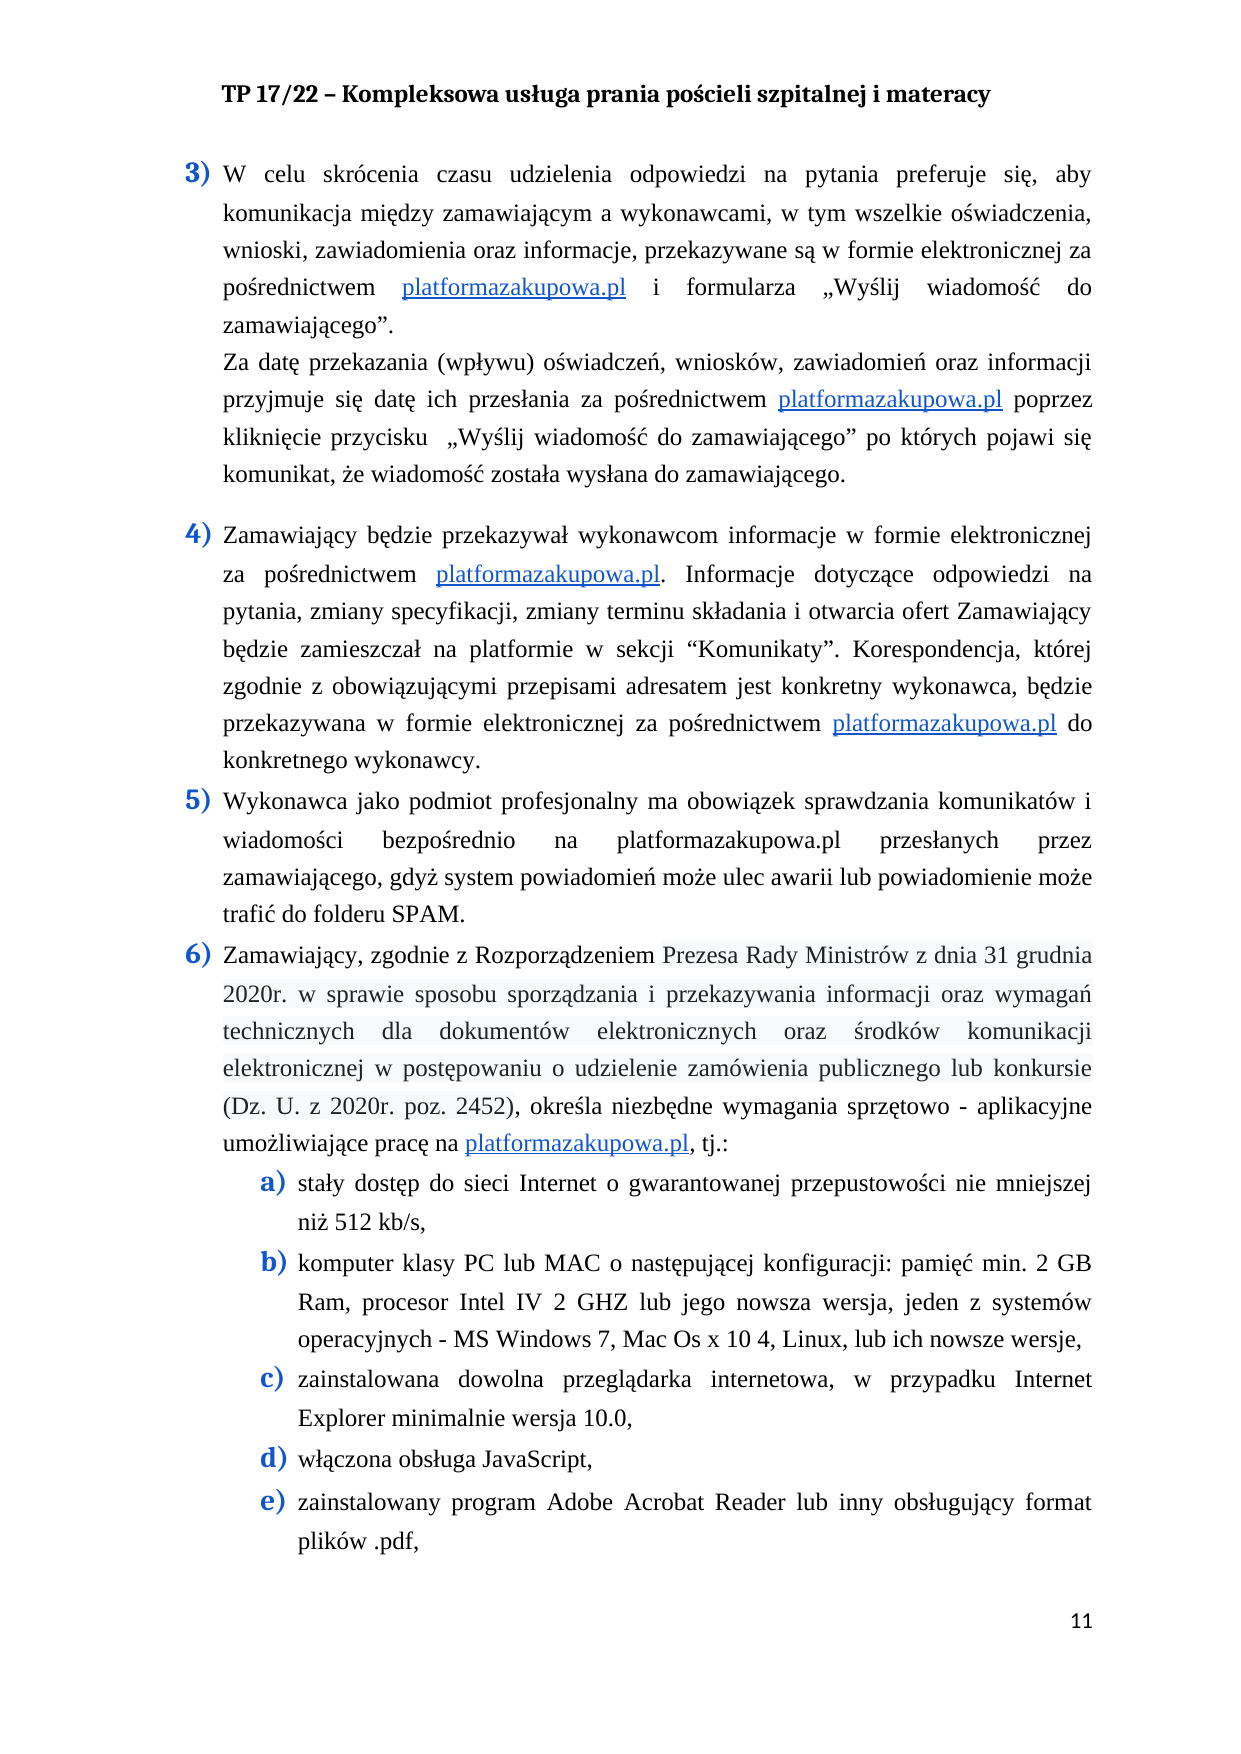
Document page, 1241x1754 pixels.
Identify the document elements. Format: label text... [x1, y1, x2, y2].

list stały dostęp do sieci Internet o gwarantowanej przepustowości nie mniejszej niż 512 kb/s, [260, 1165, 1093, 1236]
list komputer klasy PC lub MAC o następującej konfiguracji: pamięć min. 2 GB Ram, procesor Intel IV 2 GHZ lub jego nowsza wersja, jeden z systemów operacyjnych - MS Windows 7, Mac Os x 10 4, Linux, lub ich nowsze wersje, [260, 1245, 1093, 1353]
list Wykonawca jako podmiot profesjonalny ma obowiązek sprawdzania komunikatów i wiadomości bezpośrednio na platformazakupowa.pl przesłanych przez zamawiającego, gdyż system powiadomień może ulec awarii lub powiadomienie może trafić do folderu SPAM. [185, 783, 1093, 928]
list zainstalowany program Adobe Acrobat Reader lub inny obsługujący format plików .pdf, [260, 1484, 1093, 1555]
list włączona obsługa JavaScript, [260, 1441, 1093, 1474]
list Zamawiający, zgodnie z Rozporządzeniem Prezesa Rady Ministrów z dnia 31 grudnia 2020r. w sprawie sposobu sporządzania i przekazywania informacji oraz wymagań technicznych dla dokumentów elektronicznych oraz środków komunikacji elektronicznej w postępowaniu o udzielenie zamówienia publicznego lub konkursie (Dz. U. z 2020r. poz. 2452), określa niezbędne wymagania sprzętowo - aplikacyjne umożliwiające pracę na platformazakupowa.pl, tj.: [185, 937, 1093, 1157]
list Zamawiający będzie przekazywał wykonawcom informacje w formie elektronicznej za pośrednictwem platformazakupowa.pl. Informacje dotyczące odpowiedzi na pytania, zmiany specyfikacji, zmiany terminu składania i otwarcia ofert Zamawiający będzie zamieszczał na platformie w sekcji “Komunikaty”. Korespondencja, której zgodnie z obowiązującymi przepisami adresatem jest konkretny wykonawca, będzie przekazywana w formie elektronicznej za pośrednictwem platformazakupowa.pl do konkretnego wykonawcy. [185, 517, 1093, 774]
text Za datę przekazania (wpływu) oświadczeń, wniosków, zawiadomień oraz informacji przyjmuje się datę ich przesłania za pośrednictwem platformazakupowa.pl poprzez kliknięcie przycisku „Wyślij wiadomość do zamawiającego” po których pojawi się komunikat, że wiadomość została wysłana do zamawiającego. [223, 347, 1093, 488]
list zainstalowana dowolna przeglądarka internetowa, w przypadku Internet Explorer minimalnie wersja 10.0, [260, 1361, 1093, 1432]
list W celu skrócenia czasu udzielenia odpowiedzi na pytania preferuje się, aby komunikacja między zamawiającym a wykonawcami, w tym wszelkie oświadczenia, wnioski, zawiadomienia oraz informacje, przekazywane są w formie elektronicznej za pośrednictwem platformazakupowa.pl i formularza „Wyślij wiadomość do zamawiającego”. [185, 156, 1093, 338]
